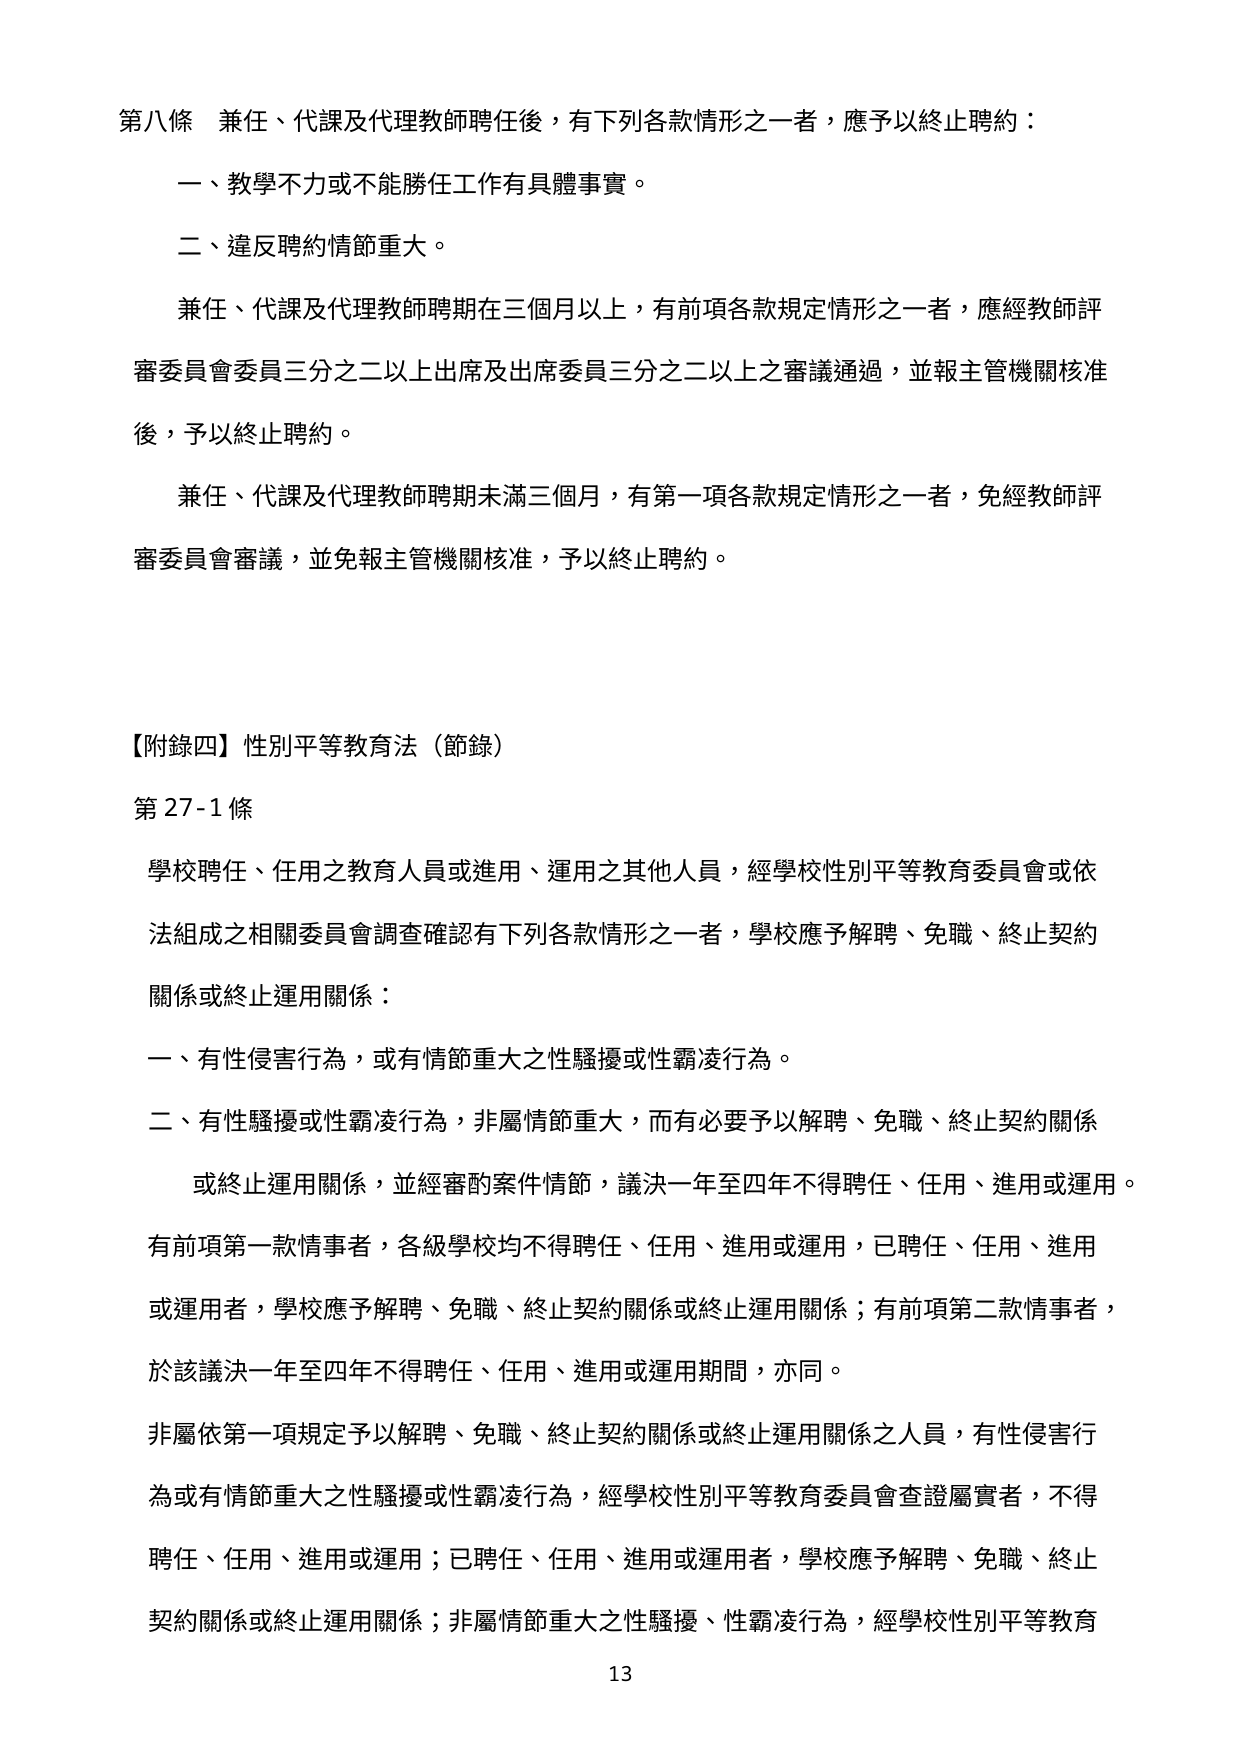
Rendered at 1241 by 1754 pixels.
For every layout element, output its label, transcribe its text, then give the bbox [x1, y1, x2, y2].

text 學校聘任、任用之教育人員或進用、運用之其他人員，經學校性別平等教育委員會或依法組成之相關委員會調查確認有下列各款情形之一者，學校應予解聘、免職、終止契約關係或終止運用關係： [148, 828, 1122, 1016]
text 有前項第一款情事者，各級學校均不得聘任、任用、進用或運用，已聘任、任用、進用或運用者，學校應予解聘、免職、終止契約關係或終止運用關係；有前項第二款情事者，於該議決一年至四年不得聘任、任用、進用或運用期間，亦同。 [148, 1203, 1122, 1391]
text 兼任、代課及代理教師聘期未滿三個月，有第一項各款規定情形之一者，免經教師評審委員會審議，並免報主管機關核准，予以終止聘約。 [133, 453, 1122, 578]
text 【附錄四】性別平等教育法（節錄） [118, 703, 1122, 766]
text 第27-1條 [133, 766, 1122, 828]
text 兼任、代課及代理教師聘期在三個月以上，有前項各款規定情形之一者，應經教師評審委員會委員三分之二以上出席及出席委員三分之二以上之審議通過，並報主管機關核准後，予以終止聘約。 [133, 266, 1122, 453]
text 二、違反聘約情節重大。 [133, 203, 1122, 266]
text 一、有性侵害行為，或有情節重大之性騷擾或性霸凌行為。 [148, 1016, 1122, 1078]
text 一、教學不力或不能勝任工作有具體事實。 [133, 141, 1122, 203]
text 第八條 兼任、代課及代理教師聘任後，有下列各款情形之一者，應予以終止聘約： [118, 78, 1122, 141]
text 非屬依第一項規定予以解聘、免職、終止契約關係或終止運用關係之人員，有性侵害行為或有情節重大之性騷擾或性霸凌行為，經學校性別平等教育委員會查證屬實者，不得聘任、任用、進用或運用；已聘任、任用、進用或運用者，學校應予解聘、免職、終止契約關係或終止運用關係；非屬情節重大之性騷擾、性霸凌行為，經學校性別平等教育 [148, 1391, 1122, 1641]
text 二、有性騷擾或性霸凌行為，非屬情節重大，而有必要予以解聘、免職、終止契約關係或終止運用關係，並經審酌案件情節，議決一年至四年不得聘任、任用、進用或運用。 [133, 1078, 1122, 1203]
